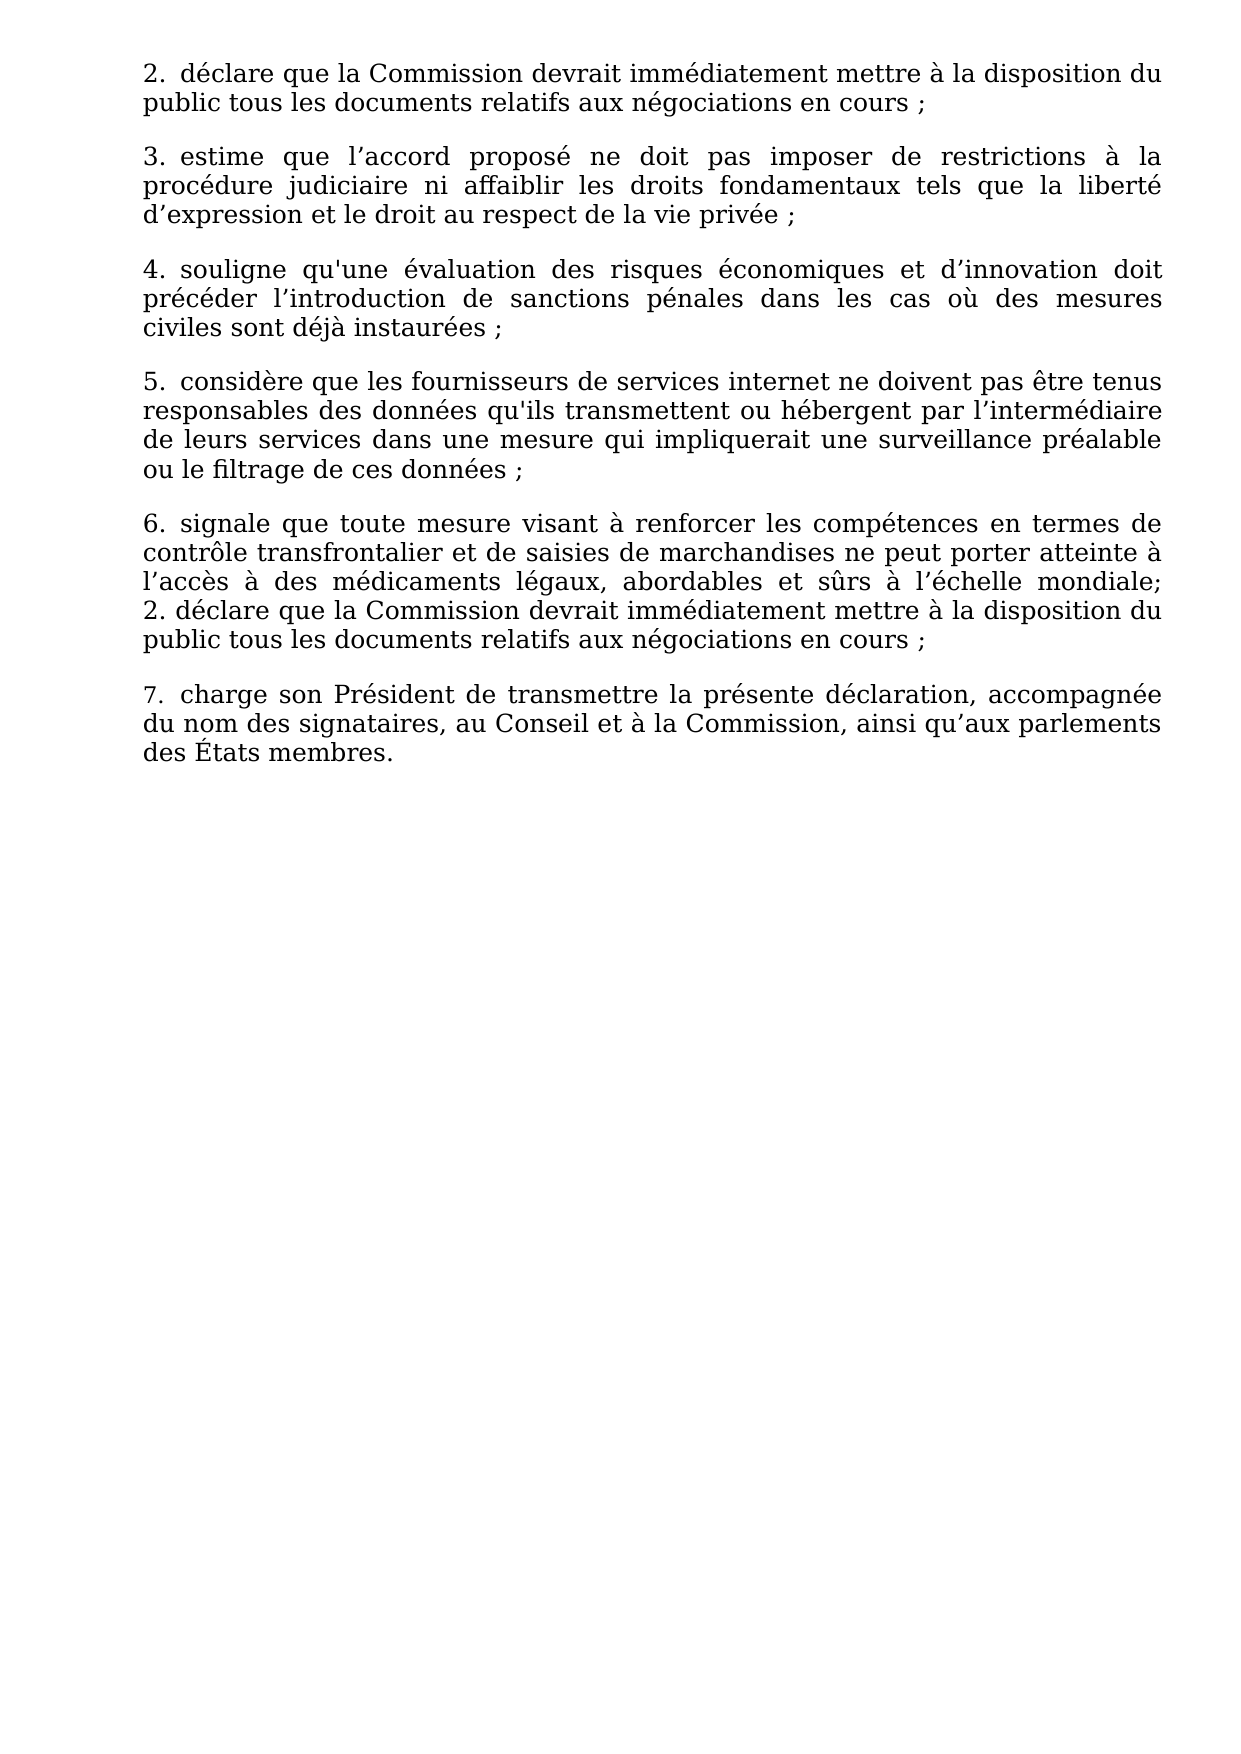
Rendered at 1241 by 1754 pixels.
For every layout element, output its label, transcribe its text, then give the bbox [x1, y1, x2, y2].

list considère que les fournisseurs de services internet ne doivent pas être tenus responsables des données qu'ils transmettent ou hébergent par l’intermédiaire de leurs services dans une mesure qui impliquerait une surveillance préalable ou le filtrage de ces données ; [143, 367, 1163, 484]
list estime que l’accord proposé ne doit pas imposer de restrictions à la procédure judiciaire ni affaiblir les droits fondamentaux tels que la liberté d’expression et le droit au respect de la vie privée ; [143, 142, 1163, 230]
list signale que toute mesure visant à renforcer les compétences en termes de contrôle transfrontalier et de saisies de marchandises ne peut porter atteinte à l’accès à des médicaments légaux, abordables et sûrs à l’échelle mondiale; 2. déclare que la Commission devrait immédiatement mettre à la disposition du public tous les documents relatifs aux négociations en cours ; [143, 509, 1163, 655]
list souligne qu'une évaluation des risques économiques et d’innovation doit précéder l’introduction de sanctions pénales dans les cas où des mesures civiles sont déjà instaurées ; [143, 255, 1163, 342]
list déclare que la Commission devrait immédiatement mettre à la disposition du public tous les documents relatifs aux négociations en cours ; [143, 59, 1163, 117]
list charge son Président de transmettre la présente déclaration, accompagnée du nom des signataires, au Conseil et à la Commission, ainsi qu’aux parlements des États membres. [143, 680, 1163, 767]
